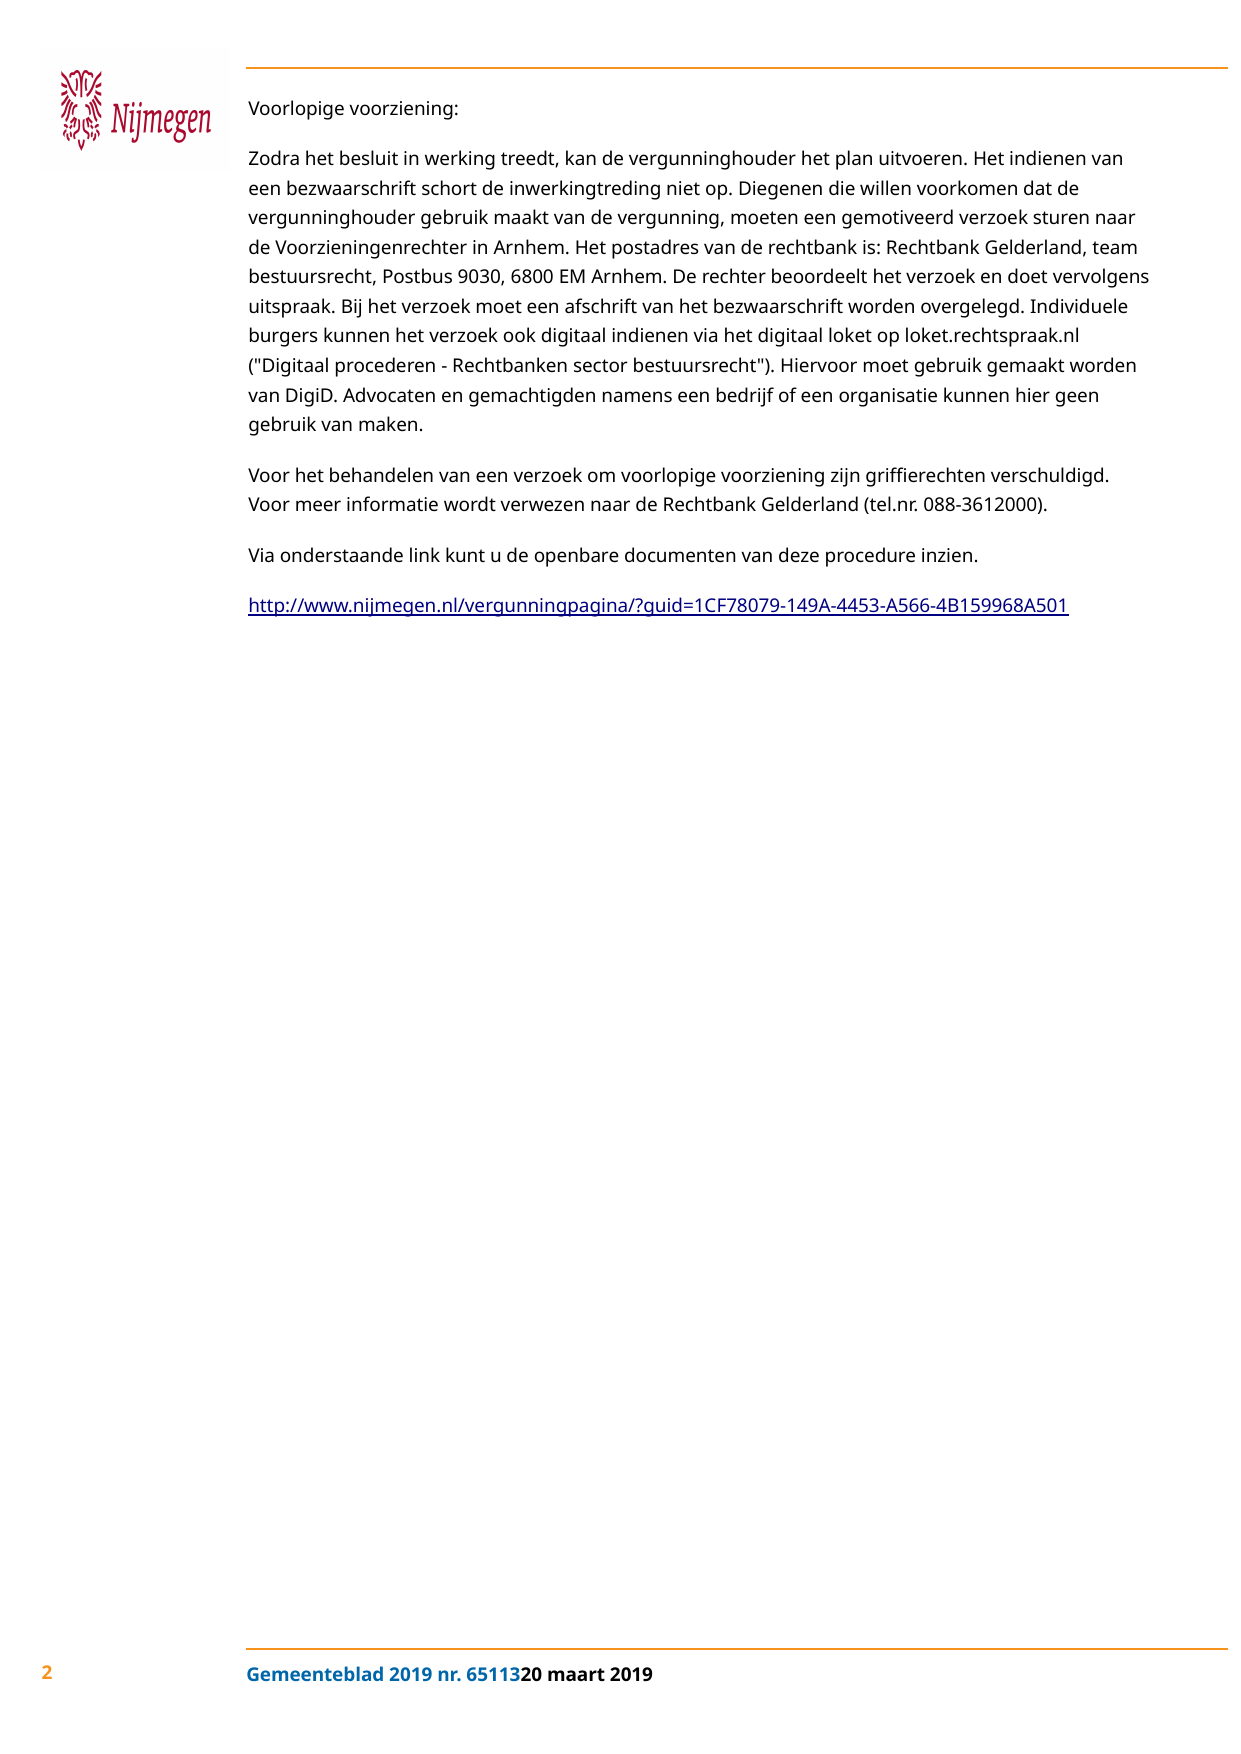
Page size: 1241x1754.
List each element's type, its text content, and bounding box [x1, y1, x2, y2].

text http://www.nijmegen.nl/vergunningpagina/?guid=1CF78079-149A-4453-A566-4B159968A501 [248, 592, 1152, 618]
text Via onderstaande link kunt u de openbare documenten van deze procedure inzien. [248, 542, 1152, 568]
text Voor het behandelen van een verzoek om voorlopige voorziening zijn griffierechten verschuldigd. Voor meer informatie wordt verwezen naar de Rechtbank Gelderland (tel.nr. 088-3612000). [248, 462, 1152, 517]
text Voorlopige voorziening: [248, 95, 1152, 121]
picture [41, 47, 231, 172]
text Zodra het besluit in werking treedt, kan de vergunninghouder het plan uitvoeren. Het indienen van een bezwaarschrift schort de inwerkingtreding niet op. Diegenen die willen voorkomen dat de vergunninghouder gebruik maakt van de vergunning, moeten een gemotiveerd verzoek sturen naar de Voorzieningenrechter in Arnhem. Het postadres van de rechtbank is: Rechtbank Gelderland, team bestuursrecht, Postbus 9030, 6800 EM Arnhem. De rechter beoordeelt het verzoek en doet vervolgens uitspraak. Bij het verzoek moet een afschrift van het bezwaarschrift worden overgelegd. Individuele burgers kunnen het verzoek ook digitaal indienen via het digitaal loket op loket.rechtspraak.nl ("Digitaal procederen - Rechtbanken sector bestuursrecht"). Hiervoor moet gebruik gemaakt worden van DigiD. Advocaten en gemachtigden namens een bedrijf of een organisatie kunnen hier geen gebruik van maken. [248, 145, 1152, 437]
